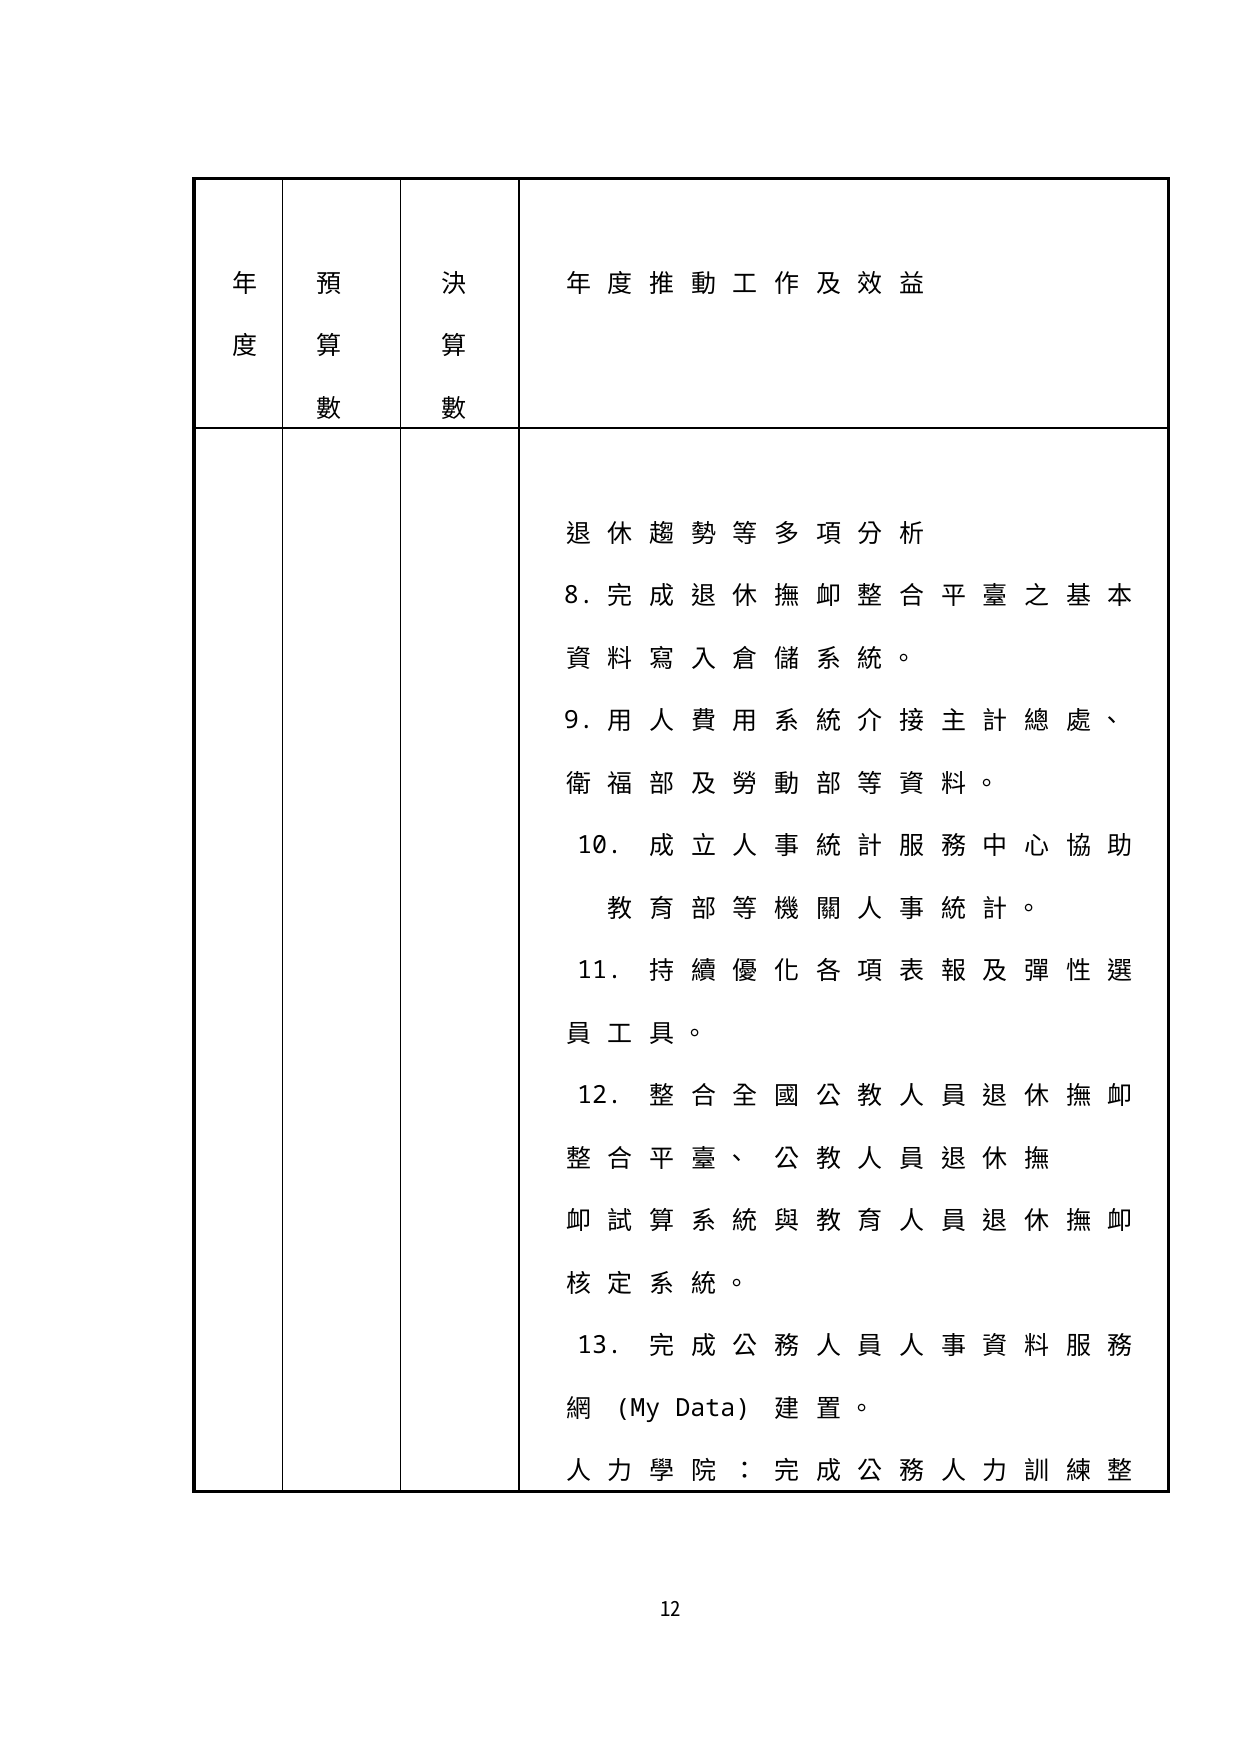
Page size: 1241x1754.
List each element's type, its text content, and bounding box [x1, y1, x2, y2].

table_cell [196, 429, 282, 1490]
table_cell 退休趨勢等多項分析 8.完成退休撫卹整合平臺之基本資料寫入倉儲系統。 9.用人費用系統介接主計總處、衛福部及勞動部等資料。 10.成立人事統計服務中心協助教育部等機關人事統計。 11.持續優化各項表報及彈性選員工具。 12.整合全國公教人員退休撫卹整合平臺、公教人員退休撫 卹試算系統與教育人員退休撫卹核定系統。 13.完成公務人員人事資料服務網(My Data)建置。 人力學院：完成公務人力訓練整 [520, 429, 1167, 1490]
table_header 年度推動工作及效益 [520, 180, 1167, 427]
table_cell [401, 429, 518, 1490]
table_cell [283, 429, 400, 1490]
table_header 預算數 [283, 180, 400, 427]
table_header 決算數 [401, 180, 518, 427]
table_header 年度 [196, 180, 282, 427]
